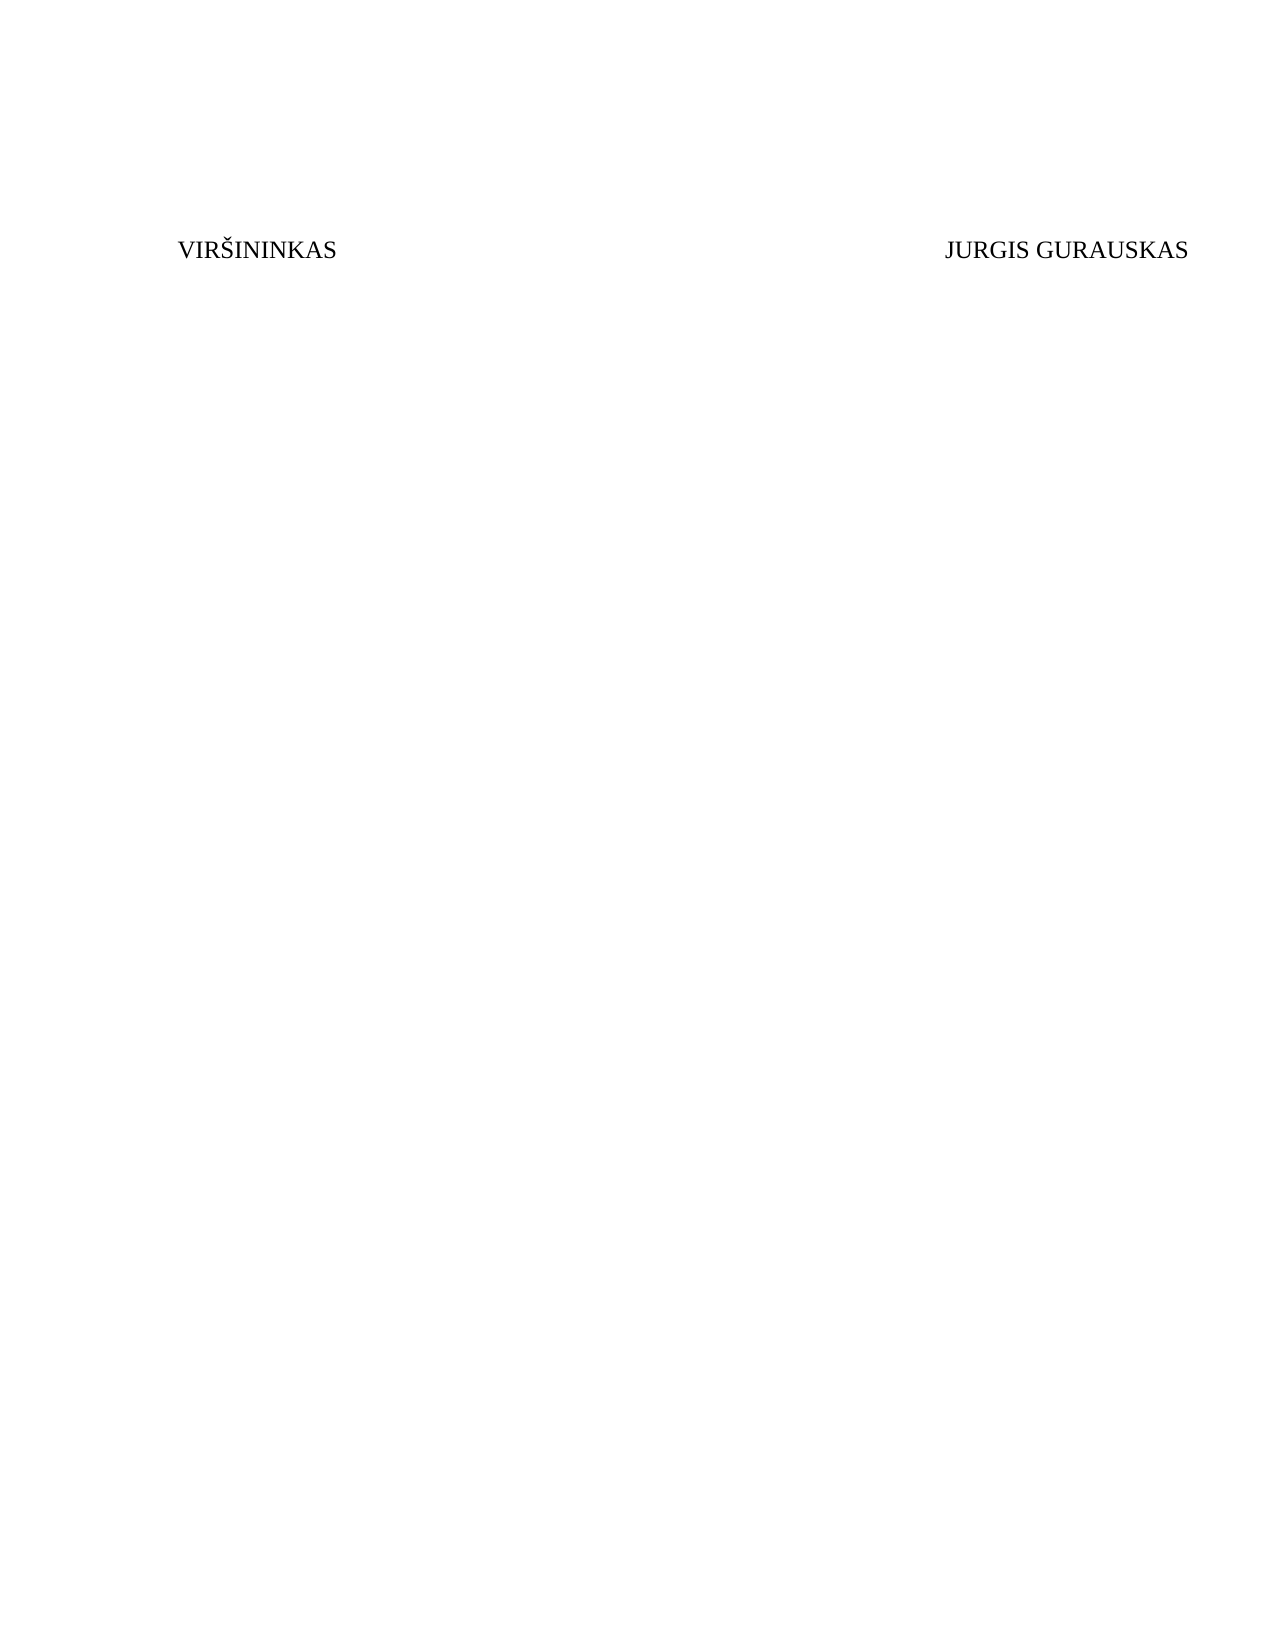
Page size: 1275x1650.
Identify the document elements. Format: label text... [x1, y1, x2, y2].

text Viršininkas Jurgis Gurauskas [177, 235, 1216, 263]
